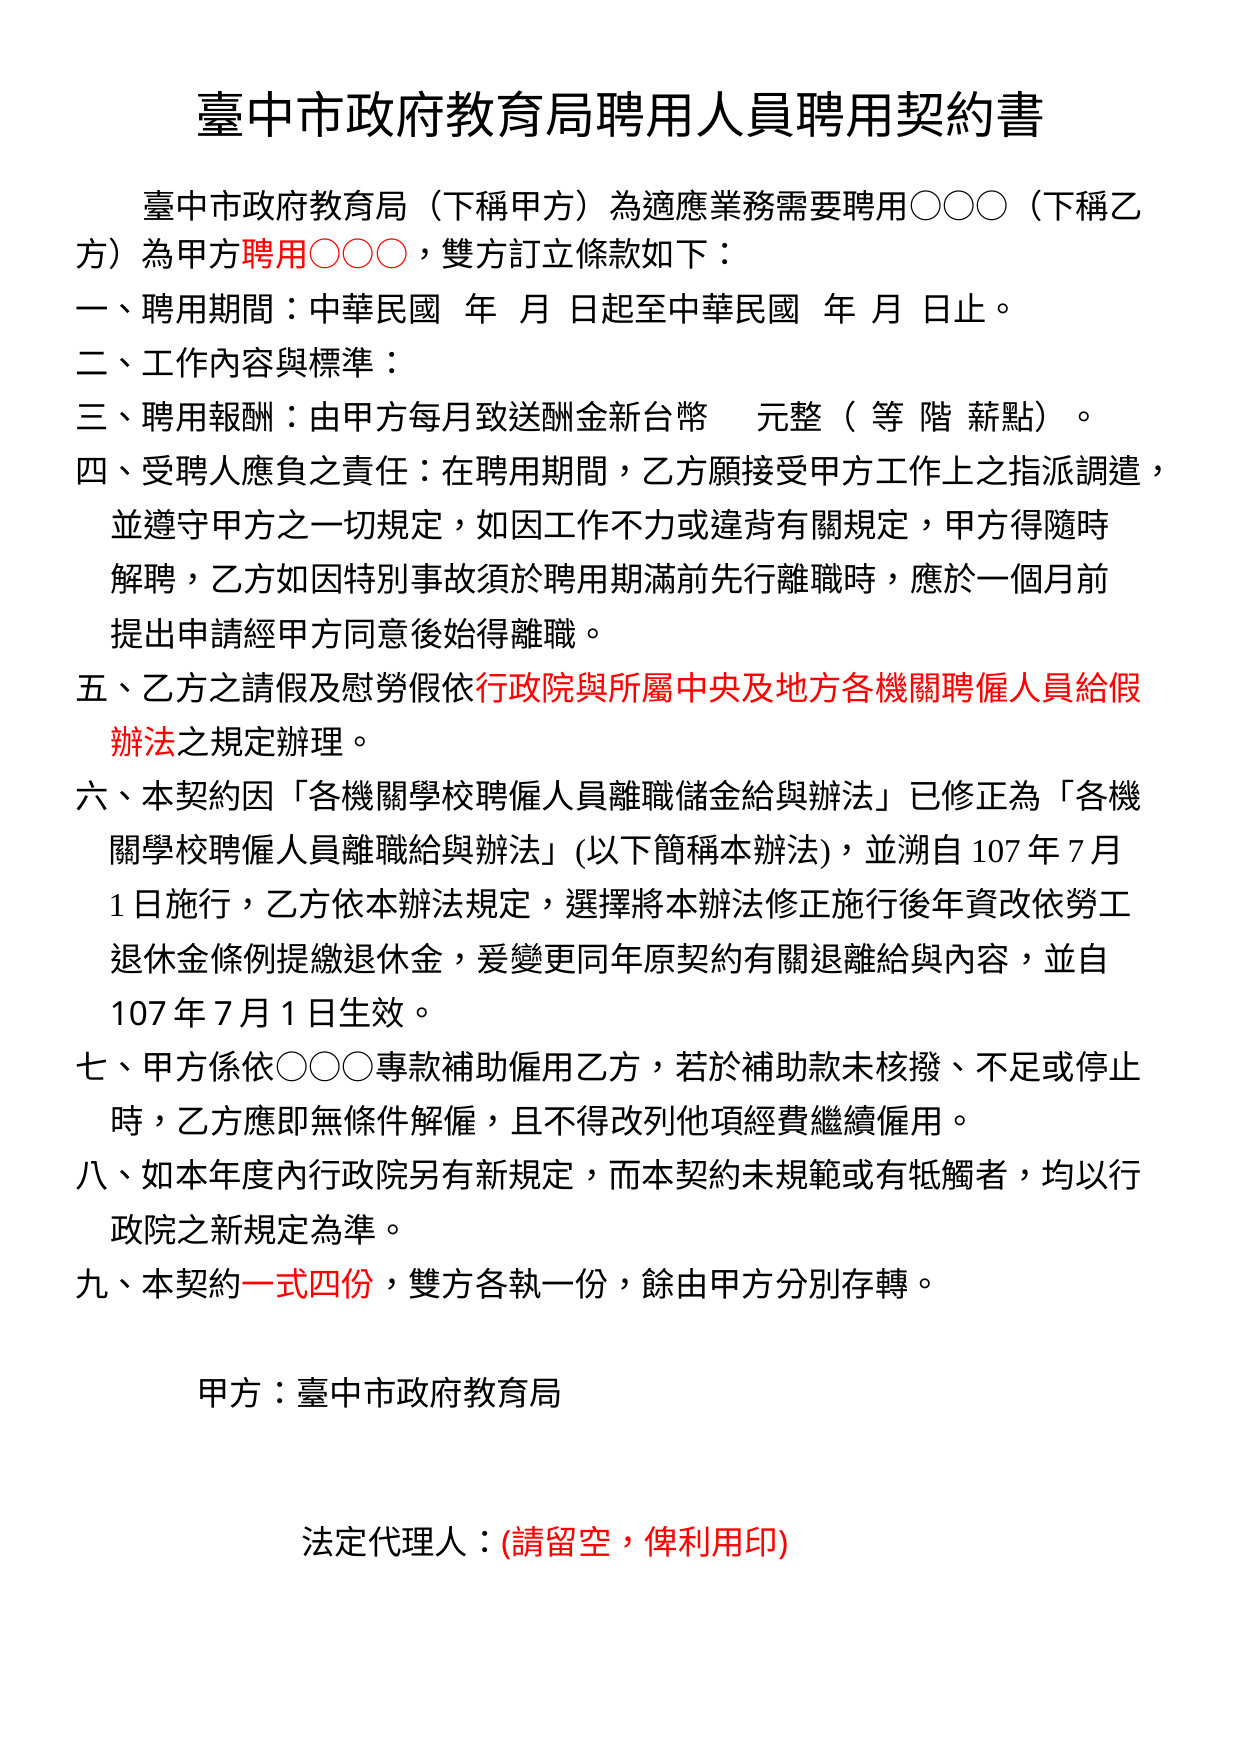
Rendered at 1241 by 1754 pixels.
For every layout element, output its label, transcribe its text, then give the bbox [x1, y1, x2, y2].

text 107年7月1日生效。 [75, 986, 1165, 1035]
text 臺中市政府教育局聘用人員聘用契約書 [75, 75, 1165, 147]
text 九、本契約一式四份，雙方各執一份，餘由甲方分別存轉。 [75, 1257, 1165, 1306]
text 關學校聘僱人員離職給與辦法」(以下簡稱本辦法)，並溯自107年7月 [75, 824, 1165, 872]
text 並遵守甲方之一切規定，如因工作不力或違背有關規定，甲方得隨時 [75, 499, 1165, 547]
text 法定代理人：(請留空，俾利用印) [75, 1516, 1165, 1564]
text 辦法之規定辦理。 [75, 716, 1165, 764]
text 三、聘用報酬：由甲方每月致送酬金新台幣 元整（ 等 階 薪點）。 [75, 391, 1165, 439]
text 八、如本年度內行政院另有新規定，而本契約未規範或有牴觸者，均以行 [75, 1149, 1165, 1197]
text 政院之新規定為準。 [75, 1203, 1165, 1252]
text 解聘，乙方如因特別事故須於聘用期滿前先行離職時，應於一個月前 [75, 553, 1165, 601]
text 六、本契約因「各機關學校聘僱人員離職儲金給與辦法」已修正為「各機 [75, 770, 1165, 818]
text 提出申請經甲方同意後始得離職。 [75, 607, 1165, 656]
text 五、乙方之請假及慰勞假依行政院與所屬中央及地方各機關聘僱人員給假 [75, 661, 1165, 710]
text 時，乙方應即無條件解僱，且不得改列他項經費繼續僱用。 [75, 1095, 1165, 1143]
text 1日施行，乙方依本辦法規定，選擇將本辦法修正施行後年資改依勞工 [75, 878, 1165, 926]
text 退休金條例提繳退休金，爰變更同年原契約有關退離給與內容，並自 [75, 932, 1165, 981]
text 臺中市政府教育局（下稱甲方）為適應業務需要聘用○○○（下稱乙方）為甲方聘用○○○，雙方訂立條款如下： [75, 180, 1165, 276]
text 七、甲方係依○○○專款補助僱用乙方，若於補助款未核撥、不足或停止 [75, 1041, 1165, 1089]
text 二、工作內容與標準： [75, 336, 1165, 385]
text 四、受聘人應負之責任：在聘用期間，乙方願接受甲方工作上之指派調遣， [75, 445, 1165, 493]
text 甲方：臺中市政府教育局 [75, 1367, 1165, 1415]
text 一、聘用期間：中華民國 年 月 日起至中華民國 年 月 日止。 [75, 282, 1165, 331]
